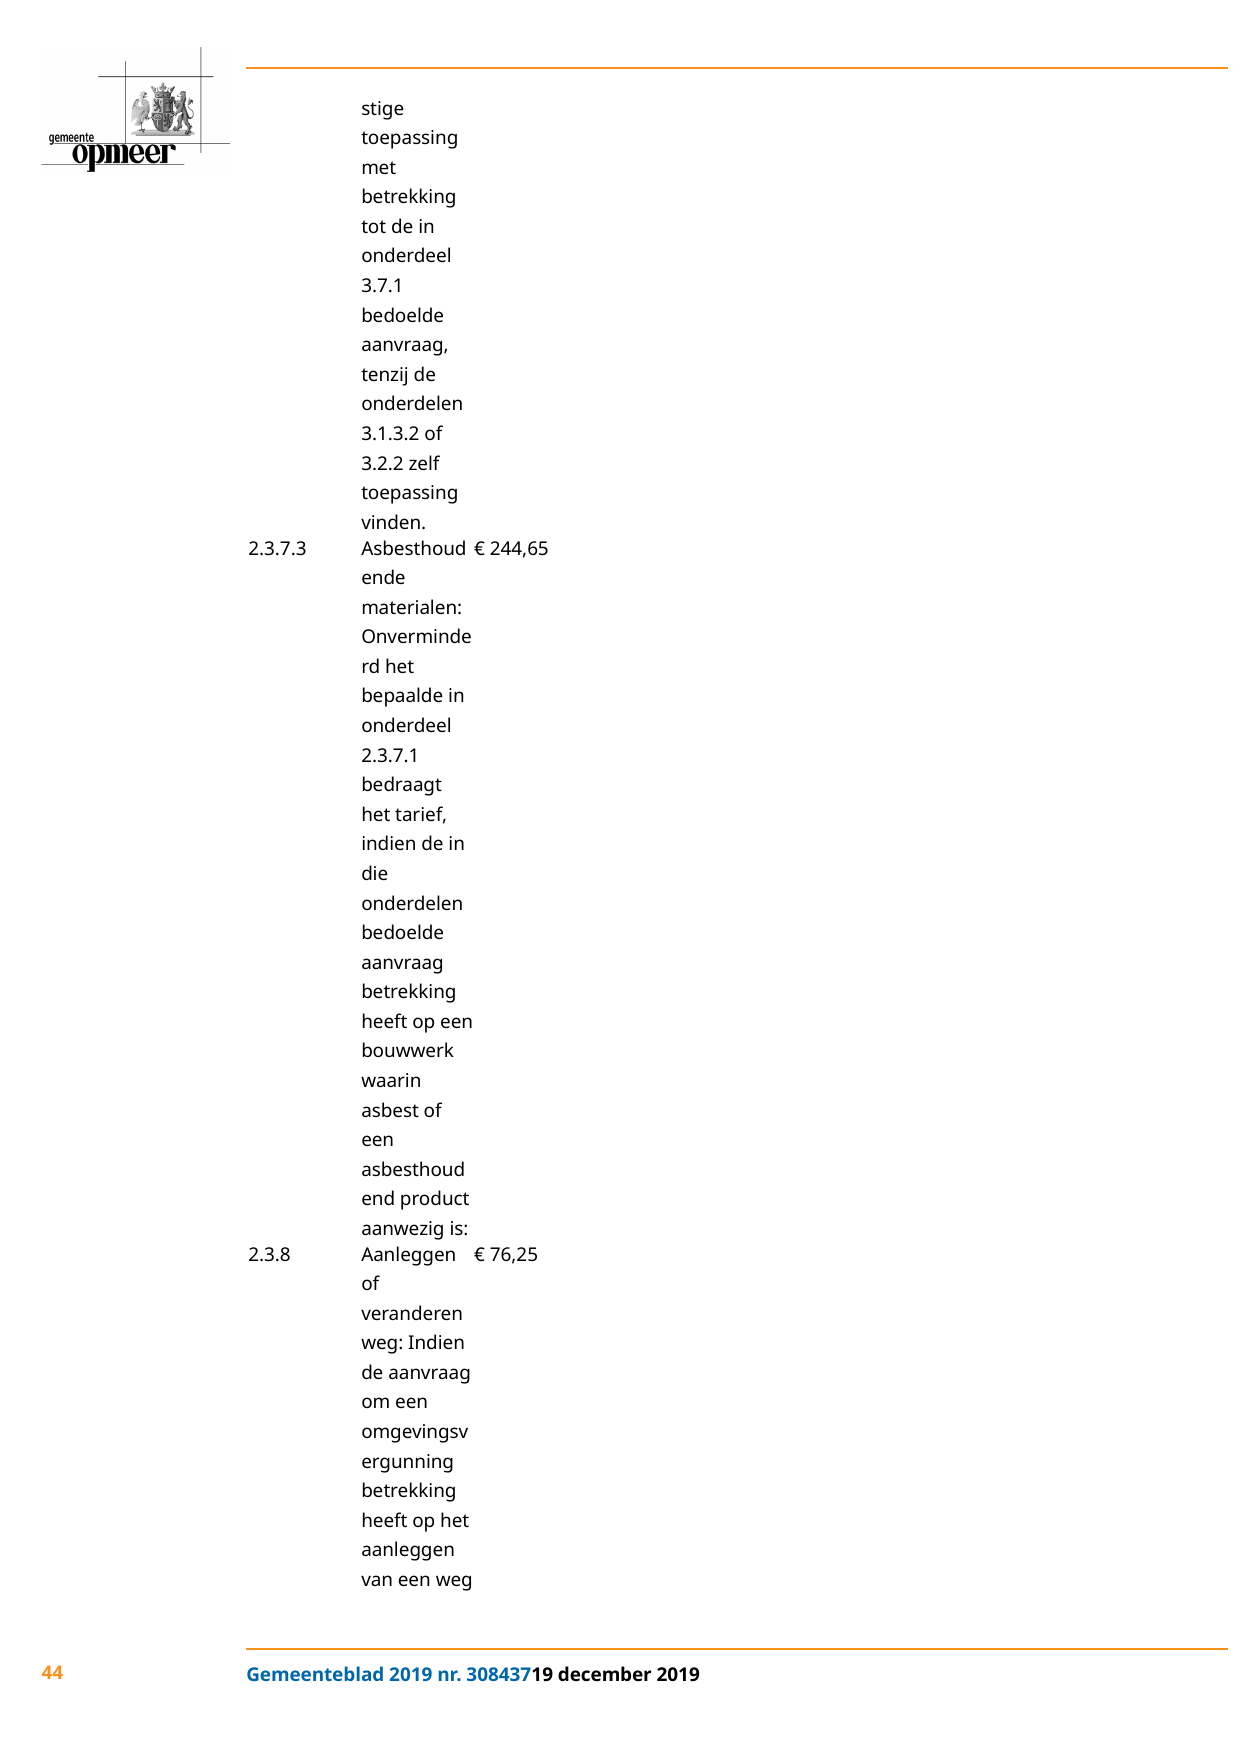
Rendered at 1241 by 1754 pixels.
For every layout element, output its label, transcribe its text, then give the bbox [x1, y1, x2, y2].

table_cell Asbesthoudende materialen: Onverminderd het bepaalde in onderdeel 2.3.7.1 bedraagt het tarief, indien de in die onderdelen bedoelde aanvraag betrekking heeft op een bouwwerk waarin asbest of een asbesthoudend product aanwezig is: [361, 535, 474, 1241]
table_cell [587, 95, 700, 535]
table_cell Aanleggen of veranderen weg: Indien de aanvraag om een omgevingsvergunning betrekking heeft op het aanleggen van een weg [361, 1241, 474, 1592]
picture [41, 47, 231, 172]
table_cell [474, 95, 587, 535]
table_cell stige toepassing met betrekking tot de in onderdeel 3.7.1 bedoelde aanvraag, tenzij de onderdelen 3.1.3.2 of 3.2.2 zelf toepassing vinden. [361, 95, 474, 535]
table_cell [248, 95, 361, 535]
table_cell [587, 1241, 700, 1592]
table_cell € 76,25 [474, 1241, 587, 1592]
table_cell 2.3.8 [248, 1241, 361, 1592]
table_cell [587, 535, 700, 1241]
table_cell € 244,65 [474, 535, 587, 1241]
table_cell 2.3.7.3 [248, 535, 361, 1241]
